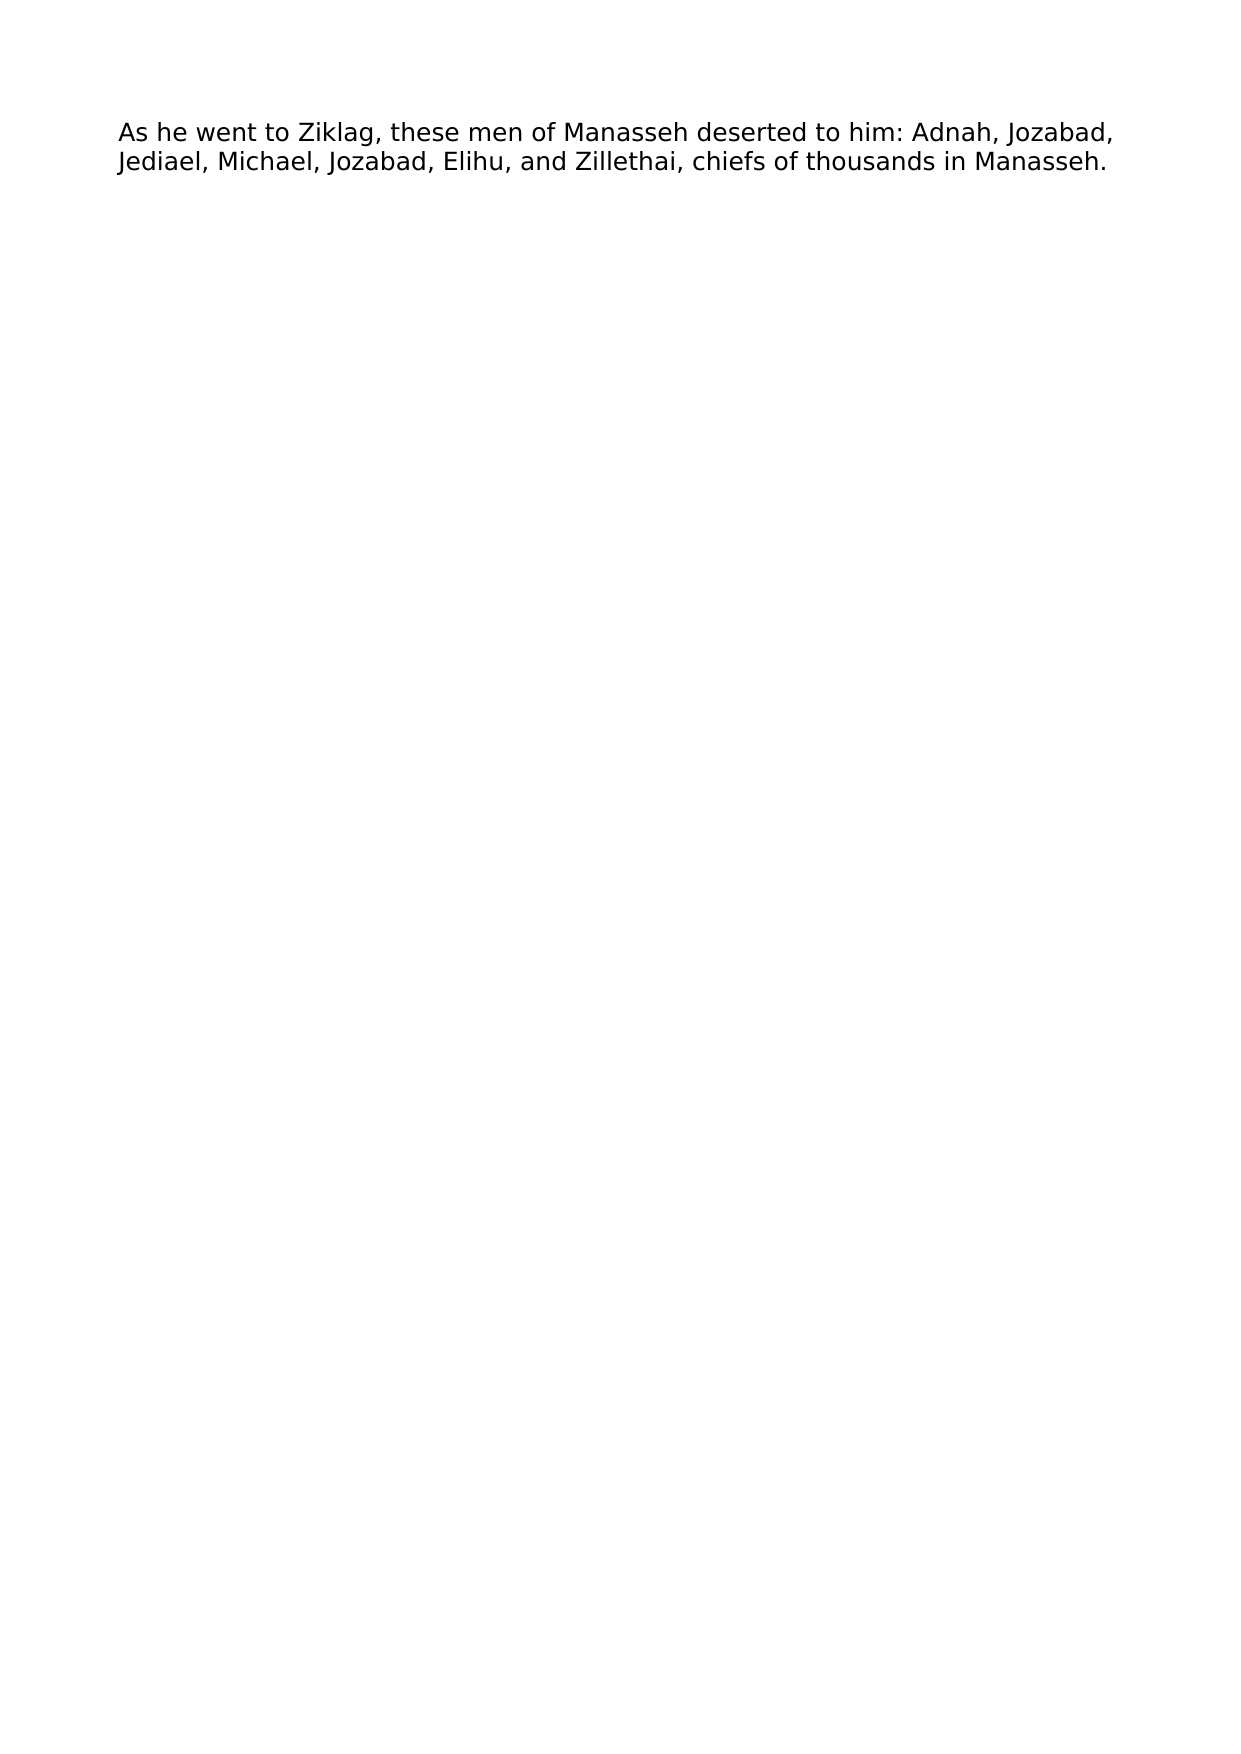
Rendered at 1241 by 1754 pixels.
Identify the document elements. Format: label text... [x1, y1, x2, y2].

text As he went to Ziklag, these men of Manasseh deserted to him: Adnah, Jozabad, Jediael, Michael, Jozabad, Elihu, and Zillethai, chiefs of thousands in Manasseh. [118, 118, 1122, 176]
